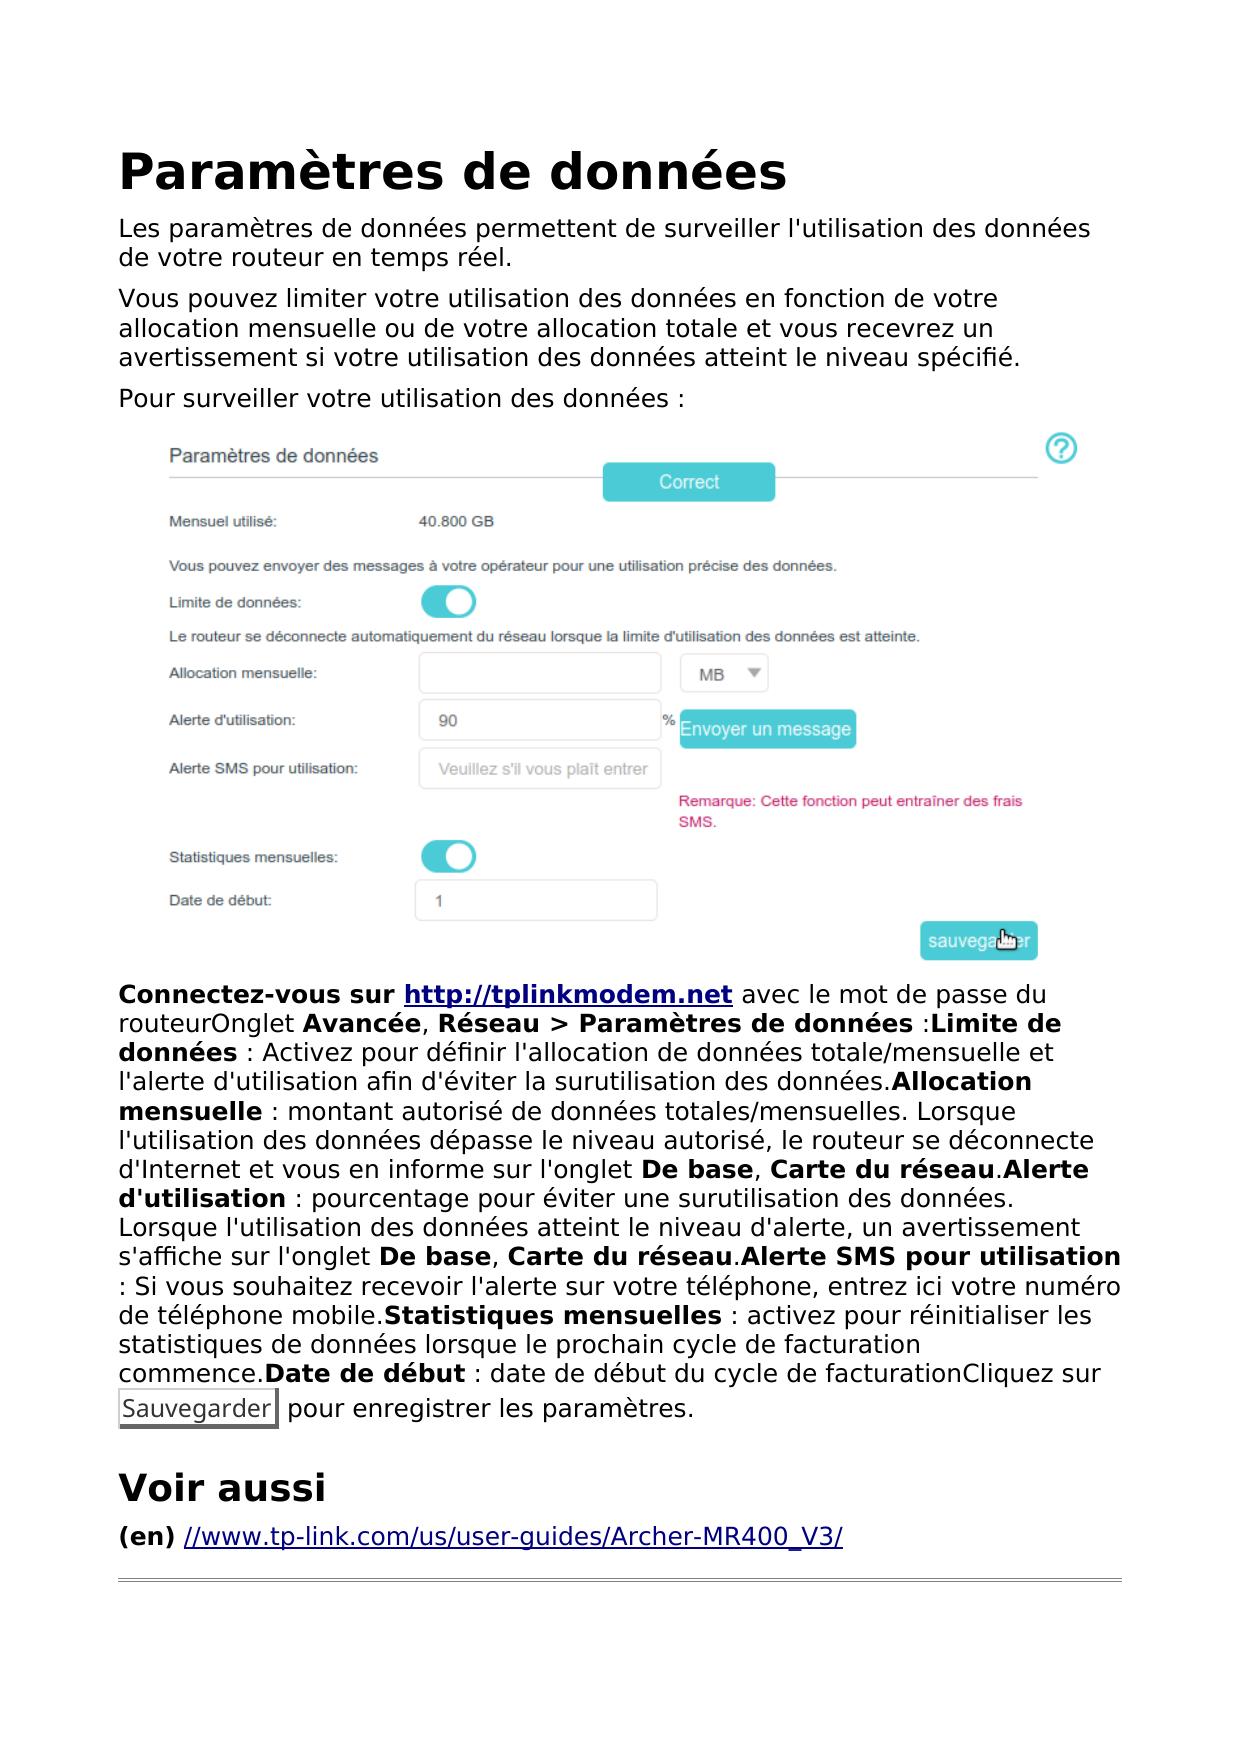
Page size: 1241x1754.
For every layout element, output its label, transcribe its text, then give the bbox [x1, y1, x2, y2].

subtitle Voir aussi [118, 1466, 1122, 1510]
text (en) //www.tp-link.com/us/user-guides/Archer-MR400_V3/ [118, 1522, 1122, 1551]
text Les paramètres de données permettent de surveiller l'utilisation des données de votre routeur en temps réel. [118, 214, 1122, 272]
subtitle Paramètres de données [118, 143, 1122, 201]
text Connectez-vous sur http://tplinkmodem.net avec le mot de passe du routeurOnglet Avancée, Réseau > Paramètres de données :Limite de données : Activez pour définir l'allocation de données totale/mensuelle et l'alerte d'utilisation afin d'éviter la surutilisation des données.Allocation mensuelle : montant autorisé de données totales/mensuelles. Lorsque l'utilisation des données dépasse le niveau autorisé, le routeur se déconnecte d'Internet et vous en informe sur l'onglet De base, Carte du réseau.Alerte d'utilisation : pourcentage pour éviter une surutilisation des données. Lorsque l'utilisation des données atteint le niveau d'alerte, un avertissement s'affiche sur l'onglet De base, Carte du réseau.Alerte SMS pour utilisation : Si vous souhaitez recevoir l'alerte sur votre téléphone, entrez ici votre numéro de téléphone mobile.Statistiques mensuelles : activez pour réinitialiser les statistiques de données lorsque le prochain cycle de facturation commence.Date de début : date de début du cycle de facturationCliquez sur Sauvegarder pour enregistrer les paramètres. [118, 426, 1122, 1429]
text Pour surveiller votre utilisation des données : [118, 385, 1122, 414]
picture [151, 426, 1089, 980]
text Vous pouvez limiter votre utilisation des données en fonction de votre allocation mensuelle ou de votre allocation totale et vous recevrez un avertissement si votre utilisation des données atteint le niveau spécifié. [118, 285, 1122, 372]
